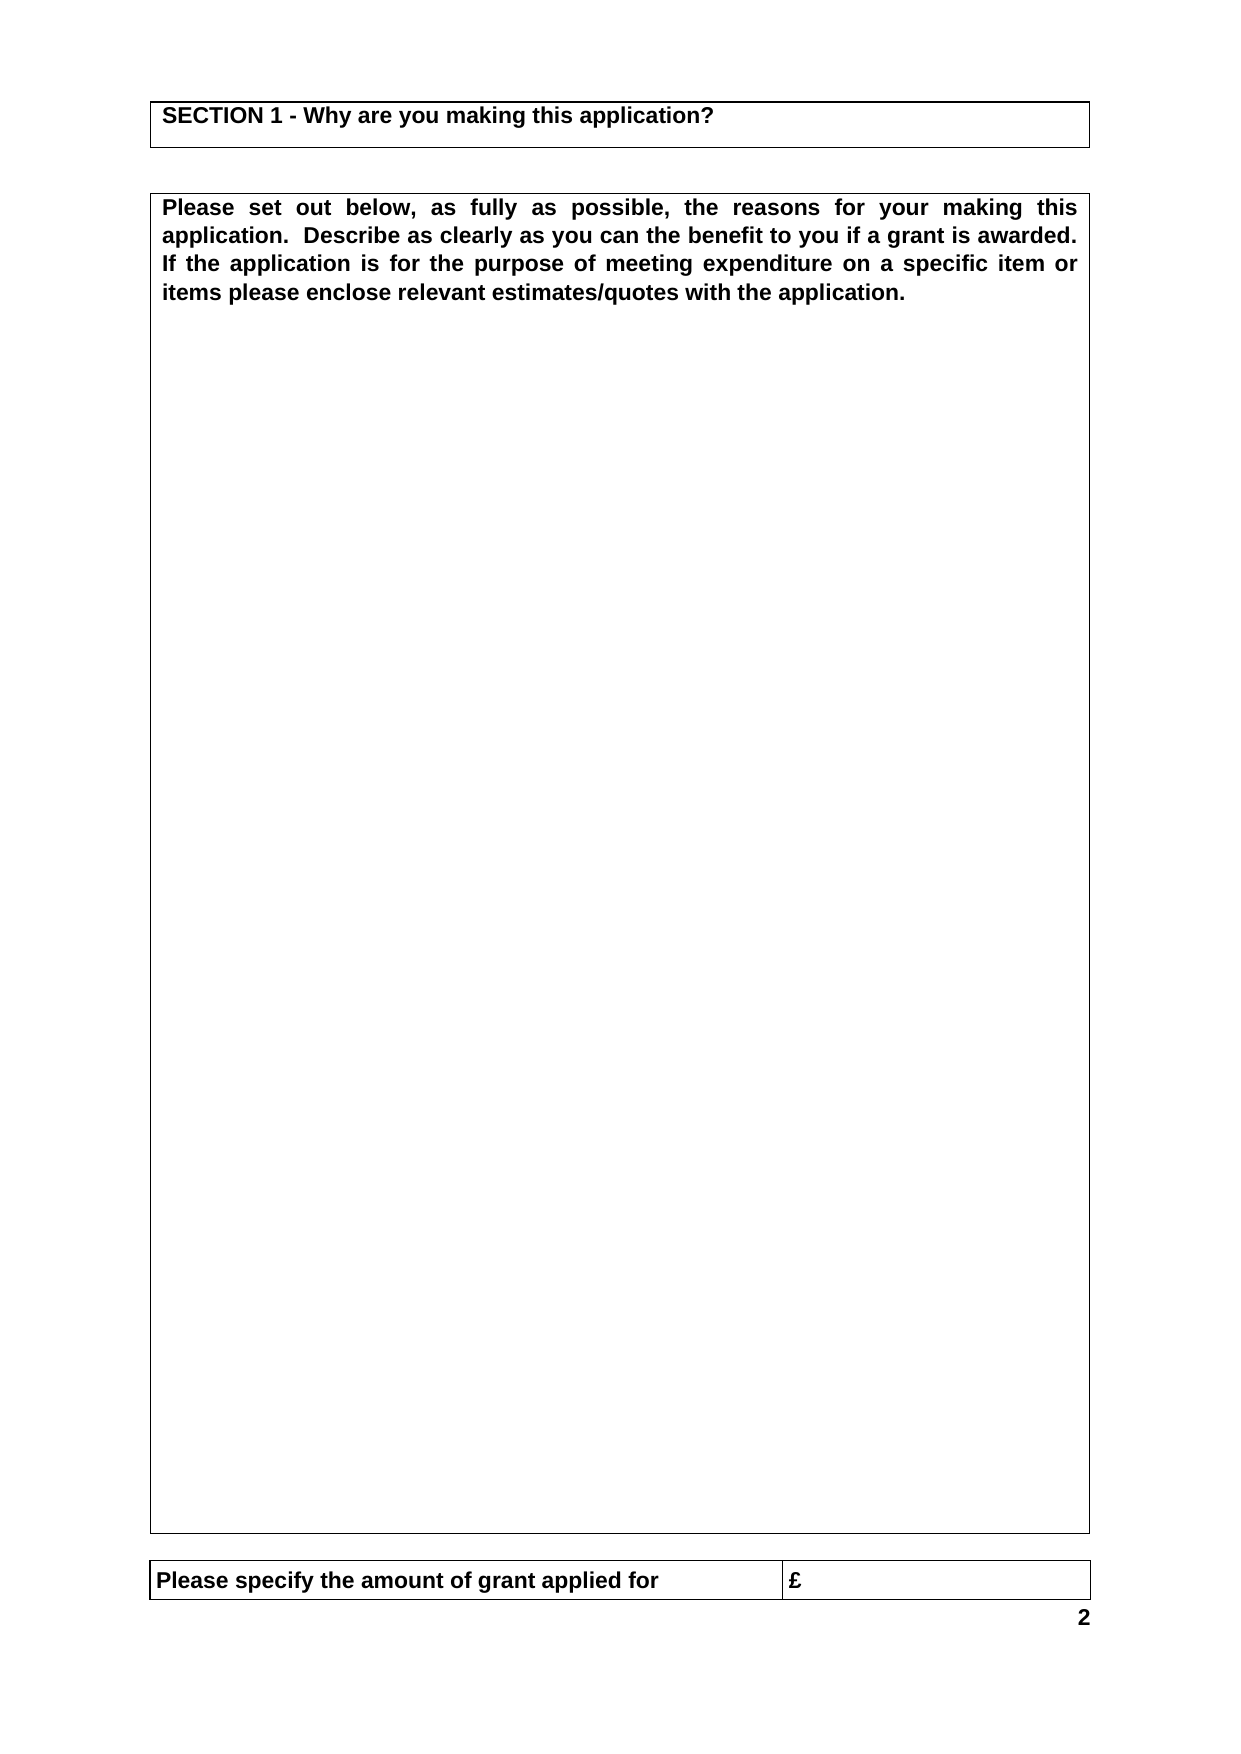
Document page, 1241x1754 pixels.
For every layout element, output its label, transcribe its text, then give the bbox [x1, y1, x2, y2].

table_header Please specify the amount of grant applied for [151, 1561, 782, 1599]
table_header Please set out below, as fully as possible, the reasons for your making this application. Describe as clearly as you can the benefit to you if a grant is awarded. If the application is for the purpose of meeting expenditure on a specific item or items please enclose relevant estimates/quotes with the application. [151, 194, 1089, 1533]
table_header SECTION 1 - Why are you making this application? [151, 103, 1089, 147]
table_header £ [783, 1561, 1090, 1599]
